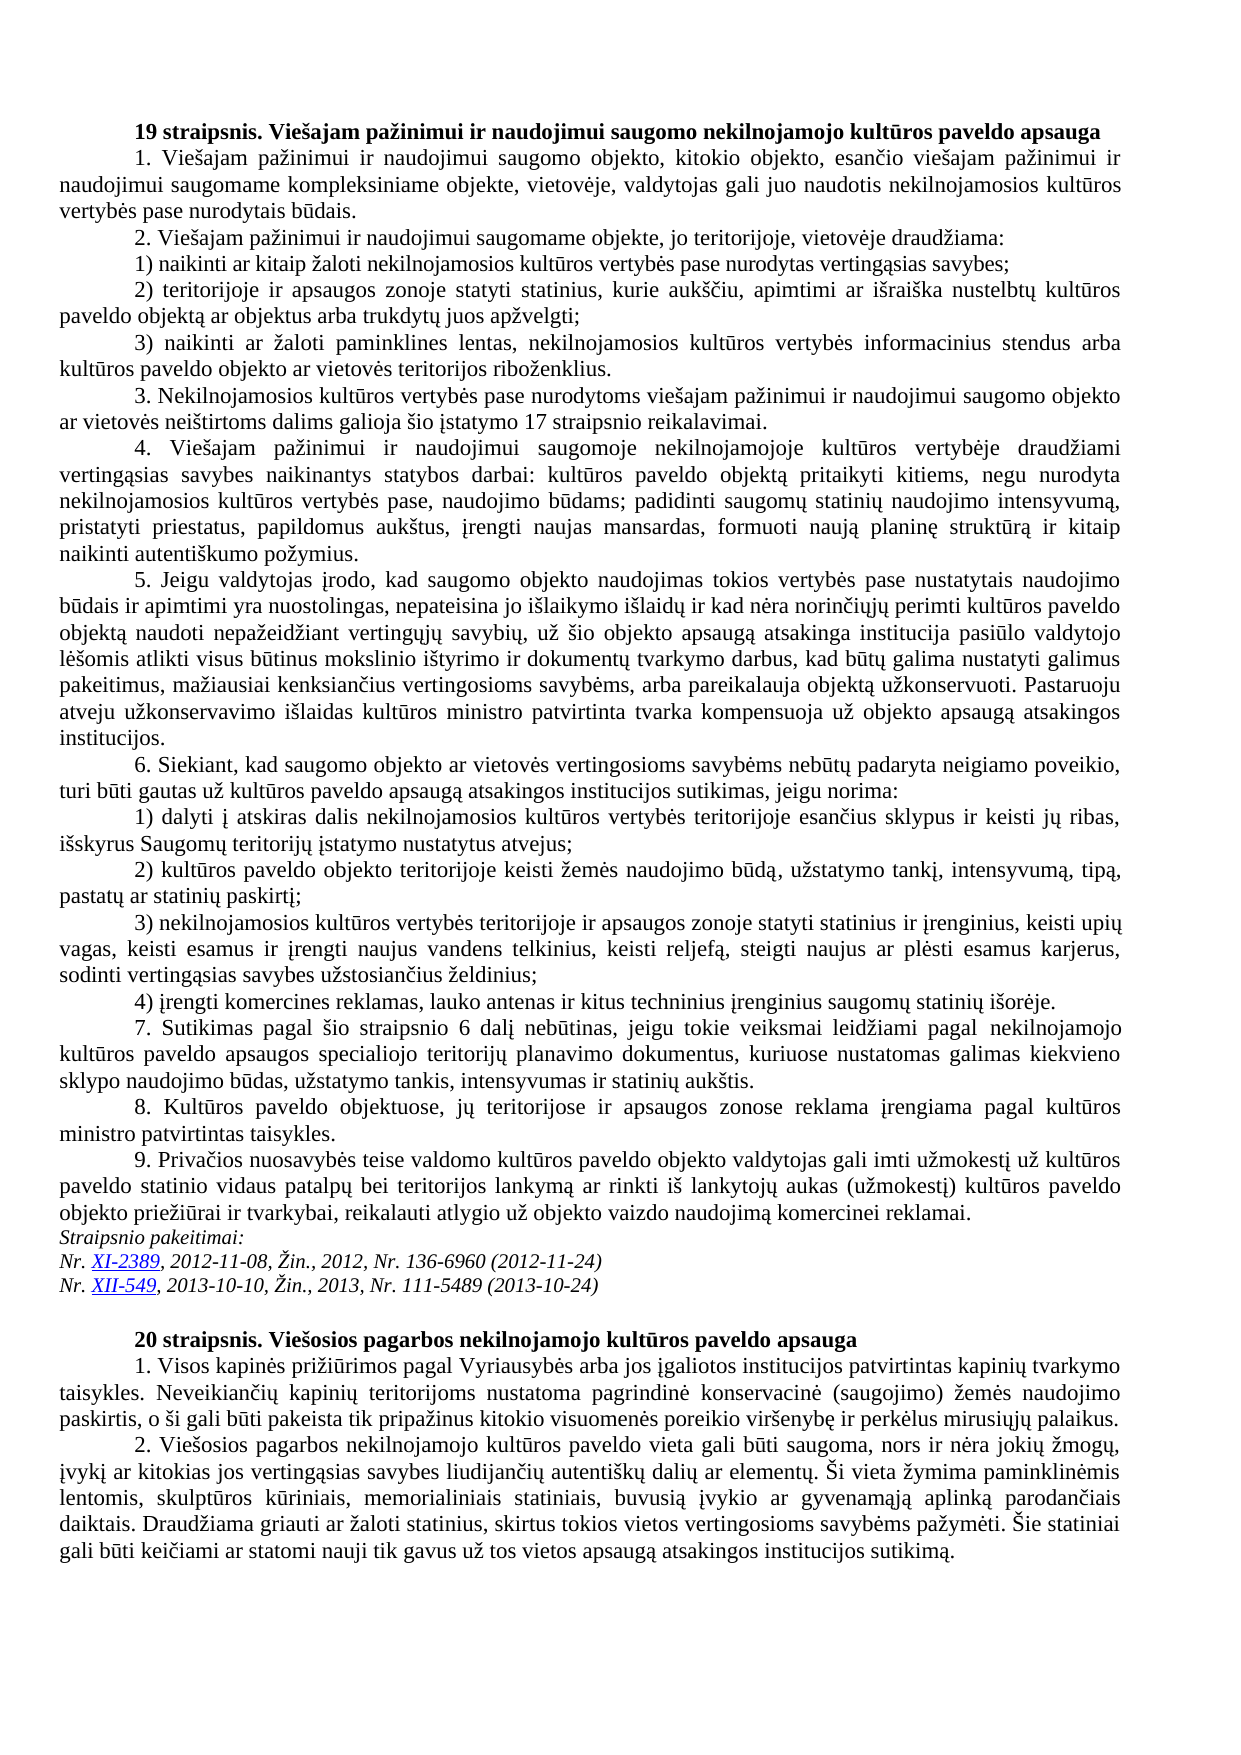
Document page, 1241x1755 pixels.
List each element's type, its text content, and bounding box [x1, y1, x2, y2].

text Nr. XII-549, 2013-10-10, Žin., 2013, Nr. 111-5489 (2013-10-24) [59, 1273, 1122, 1297]
text 3. Nekilnojamosios kultūros vertybės pase nurodytoms viešajam pažinimui ir naudojimui saugomo objekto ar vietovės neištirtoms dalims galioja šio įstatymo 17 straipsnio reikalavimai. [59, 382, 1122, 434]
text Nr. XI-2389, 2012-11-08, Žin., 2012, Nr. 136-6960 (2012-11-24) [59, 1249, 1122, 1273]
text Straipsnio pakeitimai: [59, 1225, 1122, 1249]
text 2. Viešosios pagarbos nekilnojamojo kultūros paveldo vieta gali būti saugoma, nors ir nėra jokių žmogų, įvykį ar kitokias jos vertingąsias savybes liudijančių autentiškų dalių ar elementų. Ši vieta žymima paminklinėmis lentomis, skulptūros kūriniais, memorialiniais statiniais, buvusią įvykio ar gyvenamąją aplinką parodančiais daiktais. Draudžiama griauti ar žaloti statinius, skirtus tokios vietos vertingosioms savybėms pažymėti. Šie statiniai gali būti keičiami ar statomi nauji tik gavus už tos vietos apsaugą atsakingos institucijos sutikimą. [59, 1431, 1122, 1563]
text 4) įrengti komercines reklamas, lauko antenas ir kitus techninius įrenginius saugomų statinių išorėje. [59, 988, 1122, 1014]
text 1) naikinti ar kitaip žaloti nekilnojamosios kultūros vertybės pase nurodytas vertingąsias savybes; [59, 250, 1122, 276]
text 3) naikinti ar žaloti paminklines lentas, nekilnojamosios kultūros vertybės informacinius stendus arba kultūros paveldo objekto ar vietovės teritorijos riboženklius. [59, 329, 1122, 382]
text 4. Viešajam pažinimui ir naudojimui saugomoje nekilnojamojoje kultūros vertybėje draudžiami vertingąsias savybes naikinantys statybos darbai: kultūros paveldo objektą pritaikyti kitiems, negu nurodyta nekilnojamosios kultūros vertybės pase, naudojimo būdams; padidinti saugomų statinių naudojimo intensyvumą, pristatyti priestatus, papildomus aukštus, įrengti naujas mansardas, formuoti naują planinę struktūrą ir kitaip naikinti autentiškumo požymius. [59, 434, 1122, 566]
text 6. Siekiant, kad saugomo objekto ar vietovės vertingosioms savybėms nebūtų padaryta neigiamo poveikio, turi būti gautas už kultūros paveldo apsaugą atsakingos institucijos sutikimas, jeigu norima: [59, 751, 1122, 803]
text 7. Sutikimas pagal šio straipsnio 6 dalį nebūtinas, jeigu tokie veiksmai leidžiami pagal nekilnojamojo kultūros paveldo apsaugos specialiojo teritorijų planavimo dokumentus, kuriuose nustatomas galimas kiekvieno sklypo naudojimo būdas, užstatymo tankis, intensyvumas ir statinių aukštis. [59, 1014, 1122, 1093]
text 8. Kultūros paveldo objektuose, jų teritorijose ir apsaugos zonose reklama įrengiama pagal kultūros ministro patvirtintas taisykles. [59, 1093, 1122, 1146]
subtitle 19 straipsnis. Viešajam pažinimui ir naudojimui saugomo nekilnojamojo kultūros paveldo apsauga [134, 118, 1122, 144]
text 1) dalyti į atskiras dalis nekilnojamosios kultūros vertybės teritorijoje esančius sklypus ir keisti jų ribas, išskyrus Saugomų teritorijų įstatymo nustatytus atvejus; [59, 803, 1122, 856]
text 3) nekilnojamosios kultūros vertybės teritorijoje ir apsaugos zonoje statyti statinius ir įrenginius, keisti upių vagas, keisti esamus ir įrengti naujus vandens telkinius, keisti reljefą, steigti naujus ar plėsti esamus karjerus, sodinti vertingąsias savybes užstosiančius želdinius; [59, 909, 1122, 988]
text 2) teritorijoje ir apsaugos zonoje statyti statinius, kurie aukščiu, apimtimi ar išraiška nustelbtų kultūros paveldo objektą ar objektus arba trukdytų juos apžvelgti; [59, 276, 1122, 329]
text 1. Viešajam pažinimui ir naudojimui saugomo objekto, kitokio objekto, esančio viešajam pažinimui ir naudojimui saugomame kompleksiniame objekte, vietovėje, valdytojas gali juo naudotis nekilnojamosios kultūros vertybės pase nurodytais būdais. [59, 144, 1122, 223]
subtitle 20 straipsnis. Viešosios pagarbos nekilnojamojo kultūros paveldo apsauga [59, 1326, 1122, 1352]
text 5. Jeigu valdytojas įrodo, kad saugomo objekto naudojimas tokios vertybės pase nustatytais naudojimo būdais ir apimtimi yra nuostolingas, nepateisina jo išlaikymo išlaidų ir kad nėra norinčiųjų perimti kultūros paveldo objektą naudoti nepažeidžiant vertingųjų savybių, už šio objekto apsaugą atsakinga institucija pasiūlo valdytojo lėšomis atlikti visus būtinus mokslinio ištyrimo ir dokumentų tvarkymo darbus, kad būtų galima nustatyti galimus pakeitimus, mažiausiai kenksiančius vertingosioms savybėms, arba pareikalauja objektą užkonservuoti. Pastaruoju atveju užkonservavimo išlaidas kultūros ministro patvirtinta tvarka kompensuoja už objekto apsaugą atsakingos institucijos. [59, 566, 1122, 751]
text 2) kultūros paveldo objekto teritorijoje keisti žemės naudojimo būdą, užstatymo tankį, intensyvumą, tipą, pastatų ar statinių paskirtį; [59, 856, 1122, 909]
text 1. Visos kapinės prižiūrimos pagal Vyriausybės arba jos įgaliotos institucijos patvirtintas kapinių tvarkymo taisykles. Neveikiančių kapinių teritorijoms nustatoma pagrindinė konservacinė (saugojimo) žemės naudojimo paskirtis, o ši gali būti pakeista tik pripažinus kitokio visuomenės poreikio viršenybę ir perkėlus mirusiųjų palaikus. [59, 1352, 1122, 1431]
text 9. Privačios nuosavybės teise valdomo kultūros paveldo objekto valdytojas gali imti užmokestį už kultūros paveldo statinio vidaus patalpų bei teritorijos lankymą ar rinkti iš lankytojų aukas (užmokestį) kultūros paveldo objekto priežiūrai ir tvarkybai, reikalauti atlygio už objekto vaizdo naudojimą komercinei reklamai. [59, 1146, 1122, 1225]
text 2. Viešajam pažinimui ir naudojimui saugomame objekte, jo teritorijoje, vietovėje draudžiama: [59, 223, 1122, 250]
